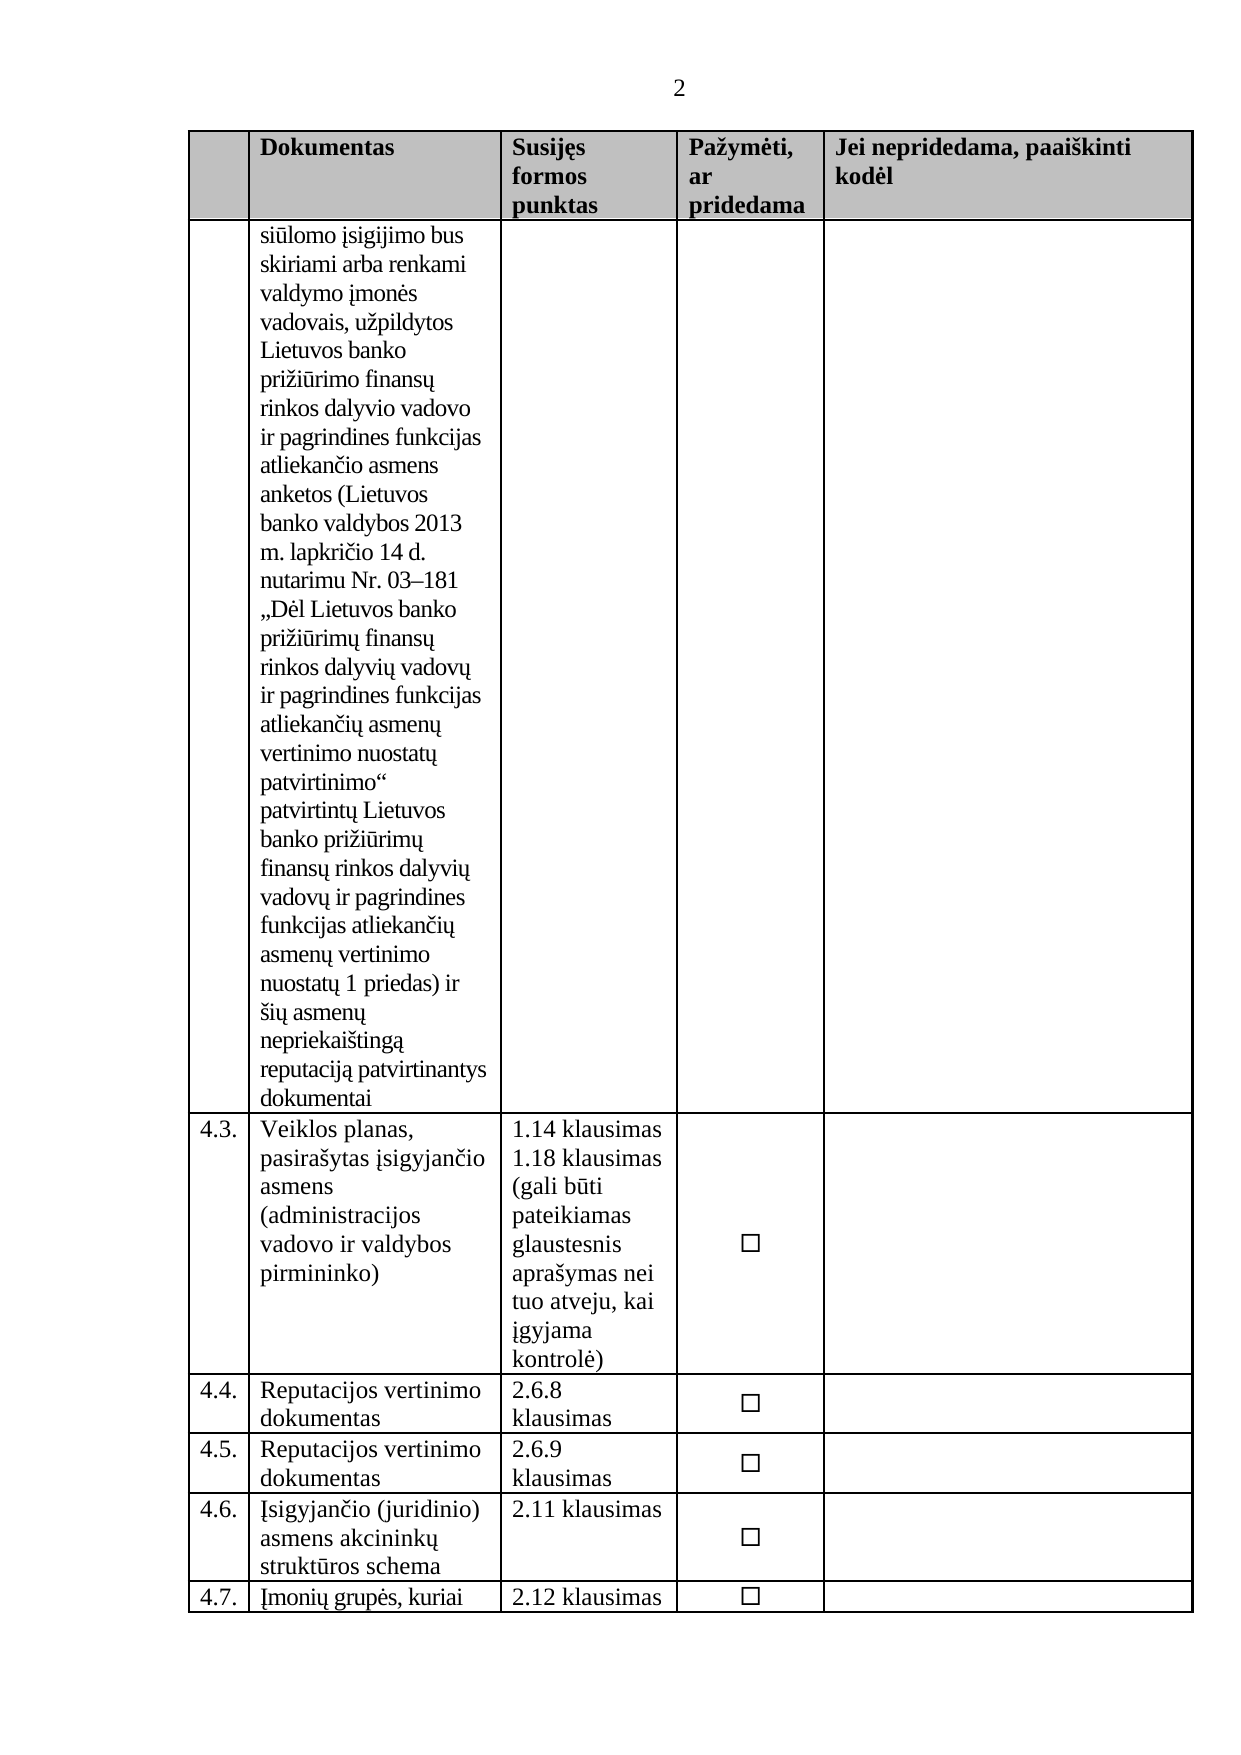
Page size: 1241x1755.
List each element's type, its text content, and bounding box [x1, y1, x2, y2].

table_cell  [] [678, 1494, 823, 1580]
table_cell Įmonių grupės, kuriai [250, 1582, 500, 1611]
table_cell 4.6. [190, 1494, 248, 1580]
table_cell 2.6.9 klausimas [502, 1434, 676, 1492]
table_header Jei nepridedama, paaiškinti kodėl [825, 132, 1191, 218]
table_cell [825, 1114, 1191, 1373]
table_cell  [] [678, 1434, 823, 1492]
table_cell 2.6.8 klausimas [502, 1375, 676, 1432]
table_cell  [] [678, 221, 823, 1112]
table_cell 4.5. [190, 1434, 248, 1492]
table_cell  [] [678, 1114, 823, 1373]
table_cell Įsigyjančio (juridinio) asmens akcininkų struktūros schema [250, 1494, 500, 1580]
table_cell [825, 1494, 1191, 1580]
table_cell 4.3. [190, 1114, 248, 1373]
table_cell siūlomo įsigijimo bus skiriami arba renkami valdymo įmonės vadovais, užpildytos Lietuvos banko prižiūrimo finansų rinkos dalyvio vadovo ir pagrindines funkcijas atliekančio asmens anketos (Lietuvos banko valdybos 2013 m. lapkričio 14 d. nutarimu Nr. 03–181 „Dėl Lietuvos banko prižiūrimų finansų rinkos dalyvių vadovų ir pagrindines funkcijas atliekančių asmenų vertinimo nuostatų patvirtinimo“ patvirtintų Lietuvos banko prižiūrimų finansų rinkos dalyvių vadovų ir pagrindines funkcijas atliekančių asmenų vertinimo nuostatų 1 priedas) ir šių asmenų nepriekaištingą reputaciją patvirtinantys dokumentai [250, 221, 500, 1112]
table_header Pažymėti, ar pridedama [678, 132, 823, 218]
table_cell [825, 1582, 1191, 1611]
table_cell 4.4. [190, 1375, 248, 1432]
table_cell Reputacijos vertinimo dokumentas [250, 1434, 500, 1492]
table_cell Reputacijos vertinimo dokumentas [250, 1375, 500, 1432]
table_cell  [] [678, 1375, 823, 1432]
table_cell Veiklos planas, pasirašytas įsigyjančio asmens (administracijos vadovo ir valdybos pirmininko) [250, 1114, 500, 1373]
table_cell [502, 221, 676, 1112]
table_cell 4.7. [190, 1582, 248, 1611]
table_header Susijęs formos punktas [502, 132, 676, 218]
table_cell [190, 221, 248, 1112]
table_cell 1.14 klausimas 1.18 klausimas (gali būti pateikiamas glaustesnis aprašymas nei tuo atveju, kai įgyjama kontrolė) [502, 1114, 676, 1373]
table_cell 2.12 klausimas [502, 1582, 676, 1611]
table_cell  [] [678, 1582, 823, 1611]
table_cell [825, 1434, 1191, 1492]
table_header [190, 132, 248, 218]
table_header Dokumentas [250, 132, 500, 218]
table_cell [825, 221, 1191, 1112]
table_cell 2.11 klausimas [502, 1494, 676, 1580]
table_cell [825, 1375, 1191, 1432]
